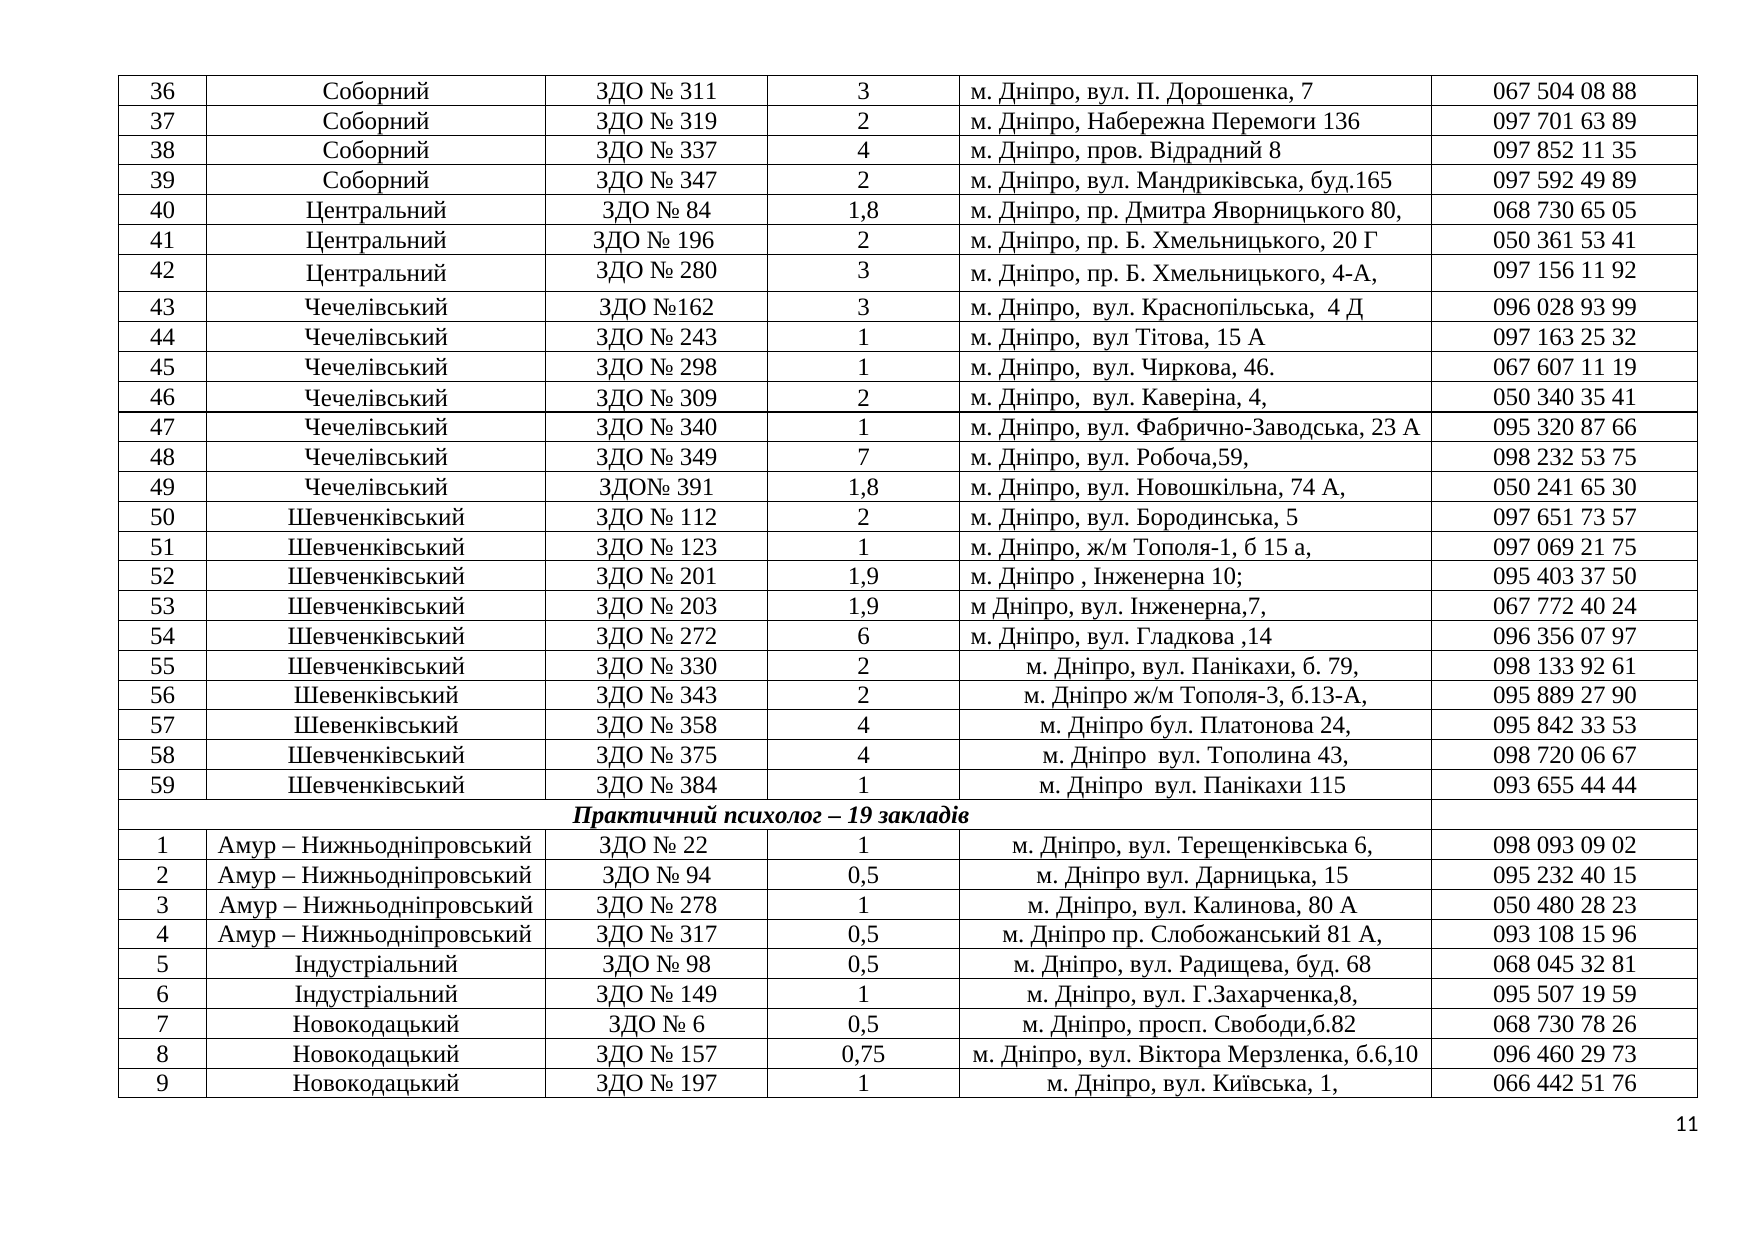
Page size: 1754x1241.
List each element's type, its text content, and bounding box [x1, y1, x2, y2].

table_cell 098 232 53 75 [1432, 442, 1697, 471]
table_cell 50 [119, 502, 206, 531]
table_cell 58 [119, 740, 206, 769]
table_cell м. Дніпро, вул. Краснопільська, 4 Д [960, 292, 1431, 321]
table_cell 095 320 87 66 [1432, 413, 1697, 441]
table_cell 093 108 15 96 [1432, 920, 1697, 948]
table_cell 55 [119, 651, 206, 679]
table_cell м. Дніпро, вул. Панікахи, б. 79, [960, 651, 1431, 679]
table_cell Чечелівський [207, 382, 545, 411]
table_cell Соборний [207, 165, 545, 194]
table_cell 3 [768, 292, 959, 321]
table_cell 096 028 93 99 [1432, 292, 1697, 321]
table_cell 4 [768, 136, 959, 164]
table_cell 44 [119, 322, 206, 351]
table_cell м. Дніпро , Інженерна 10; [960, 561, 1431, 590]
table_cell ЗДО № 330 [546, 651, 767, 679]
table_cell 1 [768, 979, 959, 1008]
table_cell 56 [119, 681, 206, 709]
table_cell 068 730 65 05 [1432, 195, 1697, 224]
table_cell Індустріальний [207, 979, 545, 1008]
table_cell 098 133 92 61 [1432, 651, 1697, 679]
table_cell 37 [119, 106, 206, 134]
table_cell м. Дніпро, вул. Калинова, 80 А [960, 890, 1431, 918]
table_cell Чечелівський [207, 472, 545, 501]
table_cell Практичний психолог – 19 закладів [119, 800, 1431, 829]
table_cell ЗДО № 343 [546, 681, 767, 709]
table_cell ЗДО № 197 [546, 1069, 767, 1097]
table_cell 43 [119, 292, 206, 321]
table_cell м. Дніпро, вул. Терещенківська 6, [960, 830, 1431, 859]
table_cell ЗДО № 319 [546, 106, 767, 134]
table_cell Амур – Нижньодніпровський [207, 860, 545, 889]
table_cell м. Дніпро, вул. Радищева, буд. 68 [960, 949, 1431, 978]
table_cell м. Дніпро, вул. Каверіна, 4, [960, 382, 1431, 411]
table_cell ЗДО № 278 [546, 890, 767, 918]
table_cell ЗДО № 272 [546, 621, 767, 650]
table_cell 39 [119, 165, 206, 194]
table_cell 2 [119, 860, 206, 889]
table_cell 0,5 [768, 860, 959, 889]
table_cell м. Дніпро, вул. Новошкільна, 74 А, [960, 472, 1431, 501]
table_cell 1 [768, 830, 959, 859]
table_cell 096 356 07 97 [1432, 621, 1697, 650]
table_cell 2 [768, 502, 959, 531]
table_cell 097 852 11 35 [1432, 136, 1697, 164]
table_cell 1 [768, 532, 959, 560]
table_cell м. Дніпро, вул. Мандриківська, буд.165 [960, 165, 1431, 194]
table_cell Шевченківський [207, 502, 545, 531]
table_cell 57 [119, 710, 206, 739]
table_cell м. Дніпро, просп. Свободи,б.82 [960, 1009, 1431, 1038]
table_cell м. Дніпро пр. Слобожанський 81 А, [960, 920, 1431, 948]
table_cell Чечелівський [207, 292, 545, 321]
table_cell Соборний [207, 106, 545, 134]
table_cell ЗДО № 375 [546, 740, 767, 769]
table_cell ЗДО № 84 [546, 195, 767, 224]
table_cell м. Дніпро, вул. Фабрично-Заводська, 23 А [960, 413, 1431, 441]
table_cell ЗДО № 311 [546, 76, 767, 105]
table_cell Соборний [207, 136, 545, 164]
table_cell м. Дніпро, пр. Б. Хмельницького, 20 Г [960, 225, 1431, 254]
table_cell 7 [768, 442, 959, 471]
table_cell 48 [119, 442, 206, 471]
table_cell 066 442 51 76 [1432, 1069, 1697, 1097]
table_cell ЗДО № 201 [546, 561, 767, 590]
table_cell м. Дніпро, вул. Робоча,59, [960, 442, 1431, 471]
table_cell м. Дніпро, вул. Чиркова, 46. [960, 352, 1431, 381]
table_cell Шевенківський [207, 681, 545, 709]
table_cell 4 [768, 710, 959, 739]
table_cell 097 163 25 32 [1432, 322, 1697, 351]
table_cell 1 [119, 830, 206, 859]
table_cell 2 [768, 106, 959, 134]
table_cell 54 [119, 621, 206, 650]
table_cell ЗДО № 22 [546, 830, 767, 859]
table_cell Шевченківський [207, 591, 545, 620]
table_cell ЗДО № 94 [546, 860, 767, 889]
table_cell 51 [119, 532, 206, 560]
table_cell 1,9 [768, 591, 959, 620]
table_cell Центральний [207, 195, 545, 224]
table_cell 3 [768, 255, 959, 291]
table_cell Чечелівський [207, 322, 545, 351]
table_cell 067 607 11 19 [1432, 352, 1697, 381]
table_cell 38 [119, 136, 206, 164]
table_cell ЗДО № 349 [546, 442, 767, 471]
table_cell Центральний [207, 255, 545, 291]
table_cell 59 [119, 770, 206, 799]
table_cell 46 [119, 382, 206, 411]
table_cell Шевенківський [207, 710, 545, 739]
table_cell 41 [119, 225, 206, 254]
table_cell 36 [119, 76, 206, 105]
table_cell 098 720 06 67 [1432, 740, 1697, 769]
table_cell ЗДО № 317 [546, 920, 767, 948]
table_cell 52 [119, 561, 206, 590]
table_cell ЗДО № 157 [546, 1039, 767, 1067]
table_cell 097 069 21 75 [1432, 532, 1697, 560]
table_cell 095 889 27 90 [1432, 681, 1697, 709]
table_cell 1 [768, 352, 959, 381]
table_cell 2 [768, 382, 959, 411]
table_cell ЗДО № 149 [546, 979, 767, 1008]
table_cell 2 [768, 651, 959, 679]
table_cell ЗДО № 6 [546, 1009, 767, 1038]
table_cell м. Дніпро, вул. Гладкова ,14 [960, 621, 1431, 650]
table_cell м. Дніпро, вул Тітова, 15 А [960, 322, 1431, 351]
table_cell м. Дніпро, пр. Дмитра Яворницького 80, [960, 195, 1431, 224]
table_cell Шевченківський [207, 532, 545, 560]
table_cell ЗДО № 298 [546, 352, 767, 381]
table_cell ЗДО № 280 [546, 255, 767, 291]
table_cell 7 [119, 1009, 206, 1038]
table_cell 095 232 40 15 [1432, 860, 1697, 889]
table_cell 096 460 29 73 [1432, 1039, 1697, 1067]
table_cell ЗДО № 358 [546, 710, 767, 739]
table_cell ЗДО № 384 [546, 770, 767, 799]
table_cell 050 480 28 23 [1432, 890, 1697, 918]
table_cell 067 772 40 24 [1432, 591, 1697, 620]
table_cell м. Дніпро, вул. П. Дорошенка, 7 [960, 76, 1431, 105]
table_cell Шевченківський [207, 651, 545, 679]
table_cell 3 [768, 76, 959, 105]
table_cell м. Дніпро вул. Тополина 43, [960, 740, 1431, 769]
table_cell Новокодацький [207, 1039, 545, 1067]
table_cell [1432, 800, 1697, 829]
table_cell 6 [768, 621, 959, 650]
table_cell 095 403 37 50 [1432, 561, 1697, 590]
table_cell ЗДО № 347 [546, 165, 767, 194]
table_cell ЗДО № 203 [546, 591, 767, 620]
table_cell 1 [768, 1069, 959, 1097]
table_cell м. Дніпро бул. Платонова 24, [960, 710, 1431, 739]
table_cell 0,5 [768, 920, 959, 948]
table_cell м. Дніпро, вул. Київська, 1, [960, 1069, 1431, 1097]
table_cell Чечелівський [207, 352, 545, 381]
table_cell 5 [119, 949, 206, 978]
table_cell Шевченківський [207, 561, 545, 590]
table_cell 42 [119, 255, 206, 291]
table_cell Центральний [207, 225, 545, 254]
table_cell м. Дніпро, пров. Відрадний 8 [960, 136, 1431, 164]
table_cell 3 [119, 890, 206, 918]
table_cell Шевченківський [207, 740, 545, 769]
table_cell Чечелівський [207, 413, 545, 441]
table_cell 2 [768, 681, 959, 709]
table_cell ЗДО № 340 [546, 413, 767, 441]
table_cell ЗДО № 337 [546, 136, 767, 164]
table_cell м. Дніпро, вул. Віктора Мерзленка, б.6,10 [960, 1039, 1431, 1067]
table_cell 0,5 [768, 949, 959, 978]
table_cell ЗДО № 98 [546, 949, 767, 978]
table_cell Чечелівський [207, 442, 545, 471]
table_cell м Дніпро, вул. Інженерна,7, [960, 591, 1431, 620]
table_cell 067 504 08 88 [1432, 76, 1697, 105]
table_cell 1,8 [768, 195, 959, 224]
table_cell 097 592 49 89 [1432, 165, 1697, 194]
table_cell 40 [119, 195, 206, 224]
table_cell 2 [768, 225, 959, 254]
table_cell ЗДО № 309 [546, 382, 767, 411]
table_cell м. Дніпро, Набережна Перемоги 136 [960, 106, 1431, 134]
table_cell 1 [768, 770, 959, 799]
table_cell ЗДО № 112 [546, 502, 767, 531]
table_cell ЗДО №162 [546, 292, 767, 321]
table_cell 0,75 [768, 1039, 959, 1067]
table_cell 050 340 35 41 [1432, 382, 1697, 411]
table_cell 095 507 19 59 [1432, 979, 1697, 1008]
table_cell м. Дніпро вул. Панікахи 115 [960, 770, 1431, 799]
table_cell 1,9 [768, 561, 959, 590]
table_cell Новокодацький [207, 1069, 545, 1097]
table_cell Новокодацький [207, 1009, 545, 1038]
table_cell 1,8 [768, 472, 959, 501]
table_cell 9 [119, 1069, 206, 1097]
table_cell 068 045 32 81 [1432, 949, 1697, 978]
table_cell 1 [768, 413, 959, 441]
table_cell 050 241 65 30 [1432, 472, 1697, 501]
table_cell 49 [119, 472, 206, 501]
table_cell 0,5 [768, 1009, 959, 1038]
table_cell 4 [768, 740, 959, 769]
table_cell Шевченківський [207, 621, 545, 650]
table_cell ЗДО № 196 [546, 225, 767, 254]
table_cell 8 [119, 1039, 206, 1067]
table_cell 097 701 63 89 [1432, 106, 1697, 134]
table_cell 1 [768, 890, 959, 918]
table_cell Індустріальний [207, 949, 545, 978]
table_cell 47 [119, 413, 206, 441]
table_cell м. Дніпро, вул. Бородинська, 5 [960, 502, 1431, 531]
table_cell м. Дніпро ж/м Тополя-3, б.13-А, [960, 681, 1431, 709]
table_cell м. Дніпро, пр. Б. Хмельницького, 4-А, [960, 255, 1431, 291]
table_cell 6 [119, 979, 206, 1008]
table_cell 2 [768, 165, 959, 194]
table_cell 1 [768, 322, 959, 351]
table_cell ЗДО№ 391 [546, 472, 767, 501]
table_cell 4 [119, 920, 206, 948]
table_cell Амур – Нижньодніпровський [207, 890, 545, 918]
table_cell 095 842 33 53 [1432, 710, 1697, 739]
table_cell 050 361 53 41 [1432, 225, 1697, 254]
table_cell м. Дніпро вул. Дарницька, 15 [960, 860, 1431, 889]
table_cell Амур – Нижньодніпровський [207, 830, 545, 859]
table_cell Соборний [207, 76, 545, 105]
table_cell м. Дніпро, ж/м Тополя-1, б 15 а, [960, 532, 1431, 560]
table_cell ЗДО № 123 [546, 532, 767, 560]
table_cell 097 651 73 57 [1432, 502, 1697, 531]
table_cell 098 093 09 02 [1432, 830, 1697, 859]
table_cell 097 156 11 92 [1432, 255, 1697, 291]
table_cell 093 655 44 44 [1432, 770, 1697, 799]
table_cell Амур – Нижньодніпровський [207, 920, 545, 948]
table_cell м. Дніпро, вул. Г.Захарченка,8, [960, 979, 1431, 1008]
table_cell Шевченківський [207, 770, 545, 799]
table_cell 068 730 78 26 [1432, 1009, 1697, 1038]
table_cell 45 [119, 352, 206, 381]
table_cell 53 [119, 591, 206, 620]
table_cell ЗДО № 243 [546, 322, 767, 351]
